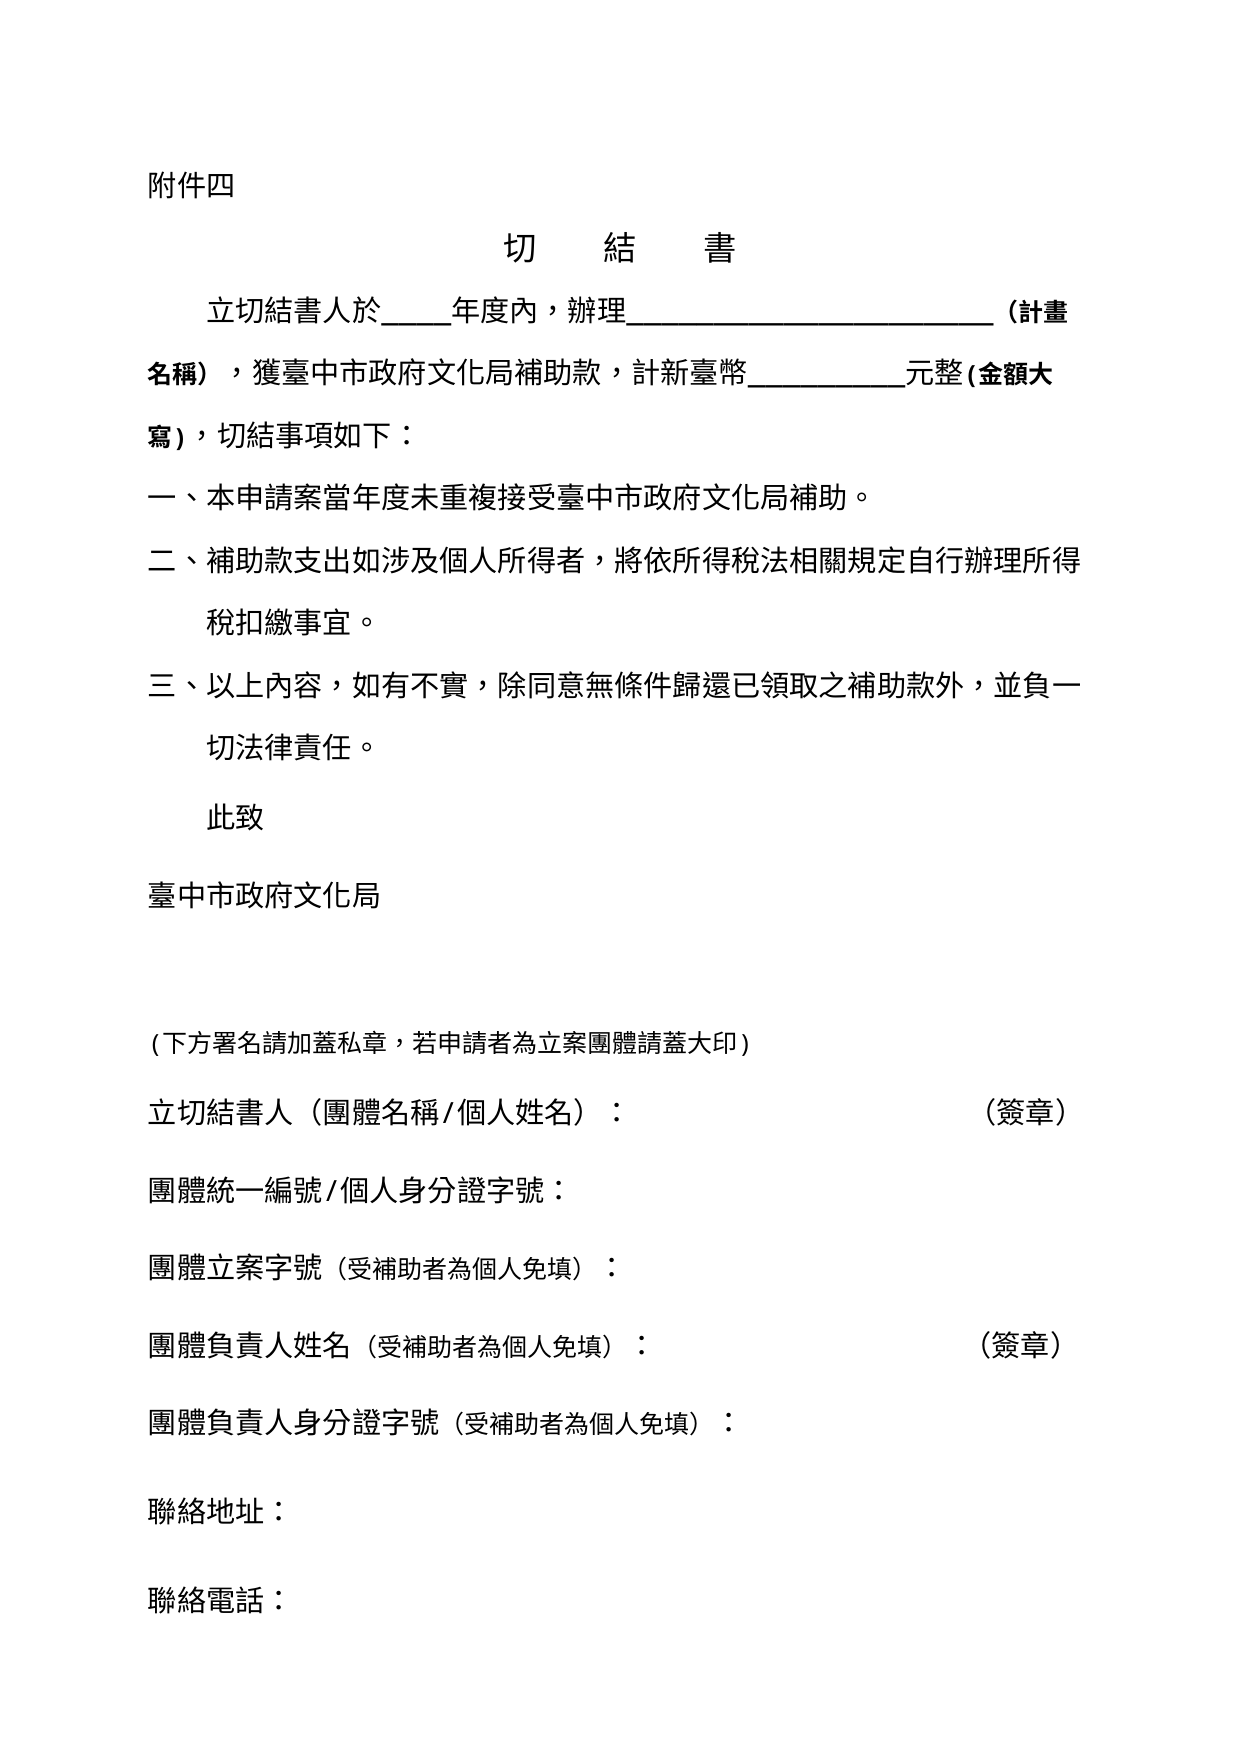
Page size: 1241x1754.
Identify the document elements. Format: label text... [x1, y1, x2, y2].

text 聯絡電話： [148, 1557, 1092, 1619]
text 臺中市政府文化局 [148, 852, 1092, 914]
text (下方署名請加蓋私章，若申請者為立案團體請蓋大印) [148, 999, 1092, 1062]
text 團體立案字號（受補助者為個人免填）： [148, 1224, 1092, 1287]
text 二、補助款支出如涉及個人所得者，將依所得稅法相關規定自行辦理所得稅扣繳事宜。 [148, 517, 1092, 642]
text 團體統一編號/個人身分證字號： [148, 1147, 1092, 1209]
text 切 結 書 [148, 204, 1092, 267]
text 團體負責人姓名（受補助者為個人免填）： （簽章） [148, 1302, 1092, 1364]
text 聯絡地址： [148, 1468, 1092, 1530]
text 附件四 [148, 142, 1092, 204]
text 立切結書人於____年度內，辦理_____________________（計畫名稱），獲臺中市政府文化局補助款，計新臺幣_________元整(金額大寫)，切結事項如下： [148, 267, 1092, 454]
text 此致 [148, 774, 1092, 837]
text 立切結書人（團體名稱/個人姓名）： （簽章） [148, 1069, 1092, 1132]
text 一、本申請案當年度未重複接受臺中市政府文化局補助。 [148, 454, 1092, 517]
text 三、以上內容，如有不實，除同意無條件歸還已領取之補助款外，並負一切法律責任。 [148, 642, 1092, 767]
text 團體負責人身分證字號（受補助者為個人免填）： [148, 1379, 1092, 1442]
